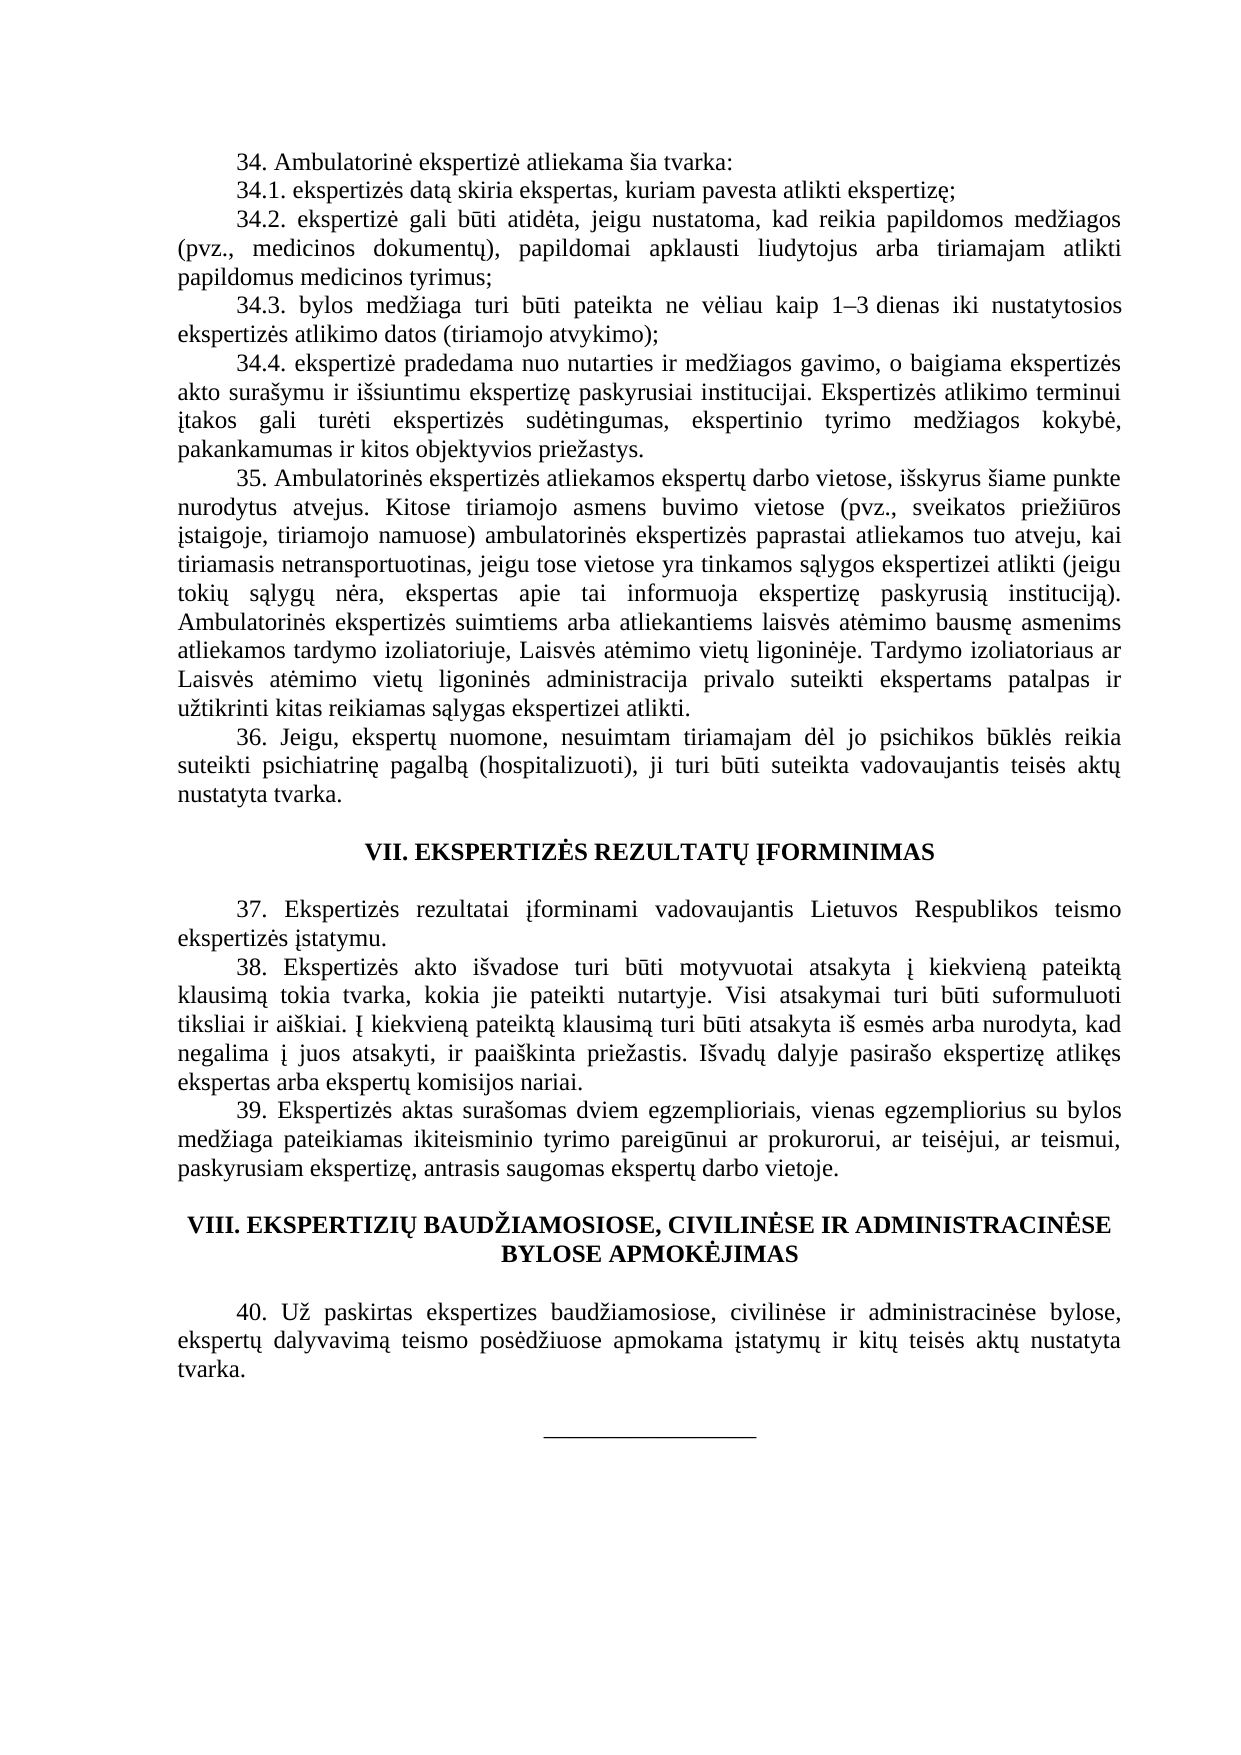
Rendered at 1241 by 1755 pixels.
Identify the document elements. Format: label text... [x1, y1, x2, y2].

text 34.3. bylos medžiaga turi būti pateikta ne vėliau kaip 1–3 dienas iki nustatytosios ekspertizės atlikimo datos (tiriamojo atvykimo); [177, 291, 1122, 348]
text 38. Ekspertizės akto išvadose turi būti motyvuotai atsakyta į kiekvieną pateiktą klausimą tokia tvarka, kokia jie pateikti nutartyje. Visi atsakymai turi būti suformuluoti tiksliai ir aiškiai. Į kiekvieną pateiktą klausimą turi būti atsakyta iš esmės arba nurodyta, kad negalima į juos atsakyti, ir paaiškinta priežastis. Išvadų dalyje pasirašo ekspertizę atlikęs ekspertas arba ekspertų komisijos nariai. [177, 952, 1122, 1096]
text _________________ [177, 1412, 1122, 1441]
text 36. Jeigu, ekspertų nuomone, nesuimtam tiriamajam dėl jo psichikos būklės reikia suteikti psichiatrinę pagalbą (hospitalizuoti), ji turi būti suteikta vadovaujantis teisės aktų nustatyta tvarka. [177, 722, 1122, 808]
text 39. Ekspertizės aktas surašomas dviem egzemplioriais, vienas egzempliorius su bylos medžiaga pateikiamas ikiteisminio tyrimo pareigūnui ar prokurorui, ar teisėjui, ar teismui, paskyrusiam ekspertizę, antrasis saugomas ekspertų darbo vietoje. [177, 1096, 1122, 1182]
text 37. Ekspertizės rezultatai įforminami vadovaujantis Lietuvos Respublikos teismo ekspertizės įstatymu. [177, 894, 1122, 952]
text 40. Už paskirtas ekspertizes baudžiamosiose, civilinėse ir administracinėse bylose, ekspertų dalyvavimą teismo posėdžiuose apmokama įstatymų ir kitų teisės aktų nustatyta tvarka. [177, 1297, 1122, 1383]
text 34.1. ekspertizės datą skiria ekspertas, kuriam pavesta atlikti ekspertizę; [177, 176, 1122, 204]
text 35. Ambulatorinės ekspertizės atliekamos ekspertų darbo vietose, išskyrus šiame punkte nurodytus atvejus. Kitose tiriamojo asmens buvimo vietose (pvz., sveikatos priežiūros įstaigoje, tiriamojo namuose) ambulatorinės ekspertizės paprastai atliekamos tuo atveju, kai tiriamasis netransportuotinas, jeigu tose vietose yra tinkamos sąlygos ekspertizei atlikti (jeigu tokių sąlygų nėra, ekspertas apie tai informuoja ekspertizę paskyrusią instituciją). Ambulatorinės ekspertizės suimtiems arba atliekantiems laisvės atėmimo bausmę asmenims atliekamos tardymo izoliatoriuje, Laisvės atėmimo vietų ligoninėje. Tardymo izoliatoriaus ar Laisvės atėmimo vietų ligoninės administracija privalo suteikti ekspertams patalpas ir užtikrinti kitas reikiamas sąlygas ekspertizei atlikti. [177, 463, 1122, 722]
text VIII. EKSPERTIZIŲ BAUDŽIAMOSIOSE, CIVILINĖSE IR ADMINISTRACINĖSE BYLOSE APMOKĖJIMAS [177, 1211, 1122, 1268]
text 34. Ambulatorinė ekspertizė atliekama šia tvarka: [177, 147, 1122, 176]
text 34.2. ekspertizė gali būti atidėta, jeigu nustatoma, kad reikia papildomos medžiagos (pvz., medicinos dokumentų), papildomai apklausti liudytojus arba tiriamajam atlikti papildomus medicinos tyrimus; [177, 204, 1122, 291]
text 34.4. ekspertizė pradedama nuo nutarties ir medžiagos gavimo, o baigiama ekspertizės akto surašymu ir išsiuntimu ekspertizę paskyrusiai institucijai. Ekspertizės atlikimo terminui įtakos gali turėti ekspertizės sudėtingumas, ekspertinio tyrimo medžiagos kokybė, pakankamumas ir kitos objektyvios priežastys. [177, 348, 1122, 463]
text VII. EKSPERTIZĖS REZULTATŲ ĮFORMINIMAS [177, 837, 1122, 866]
